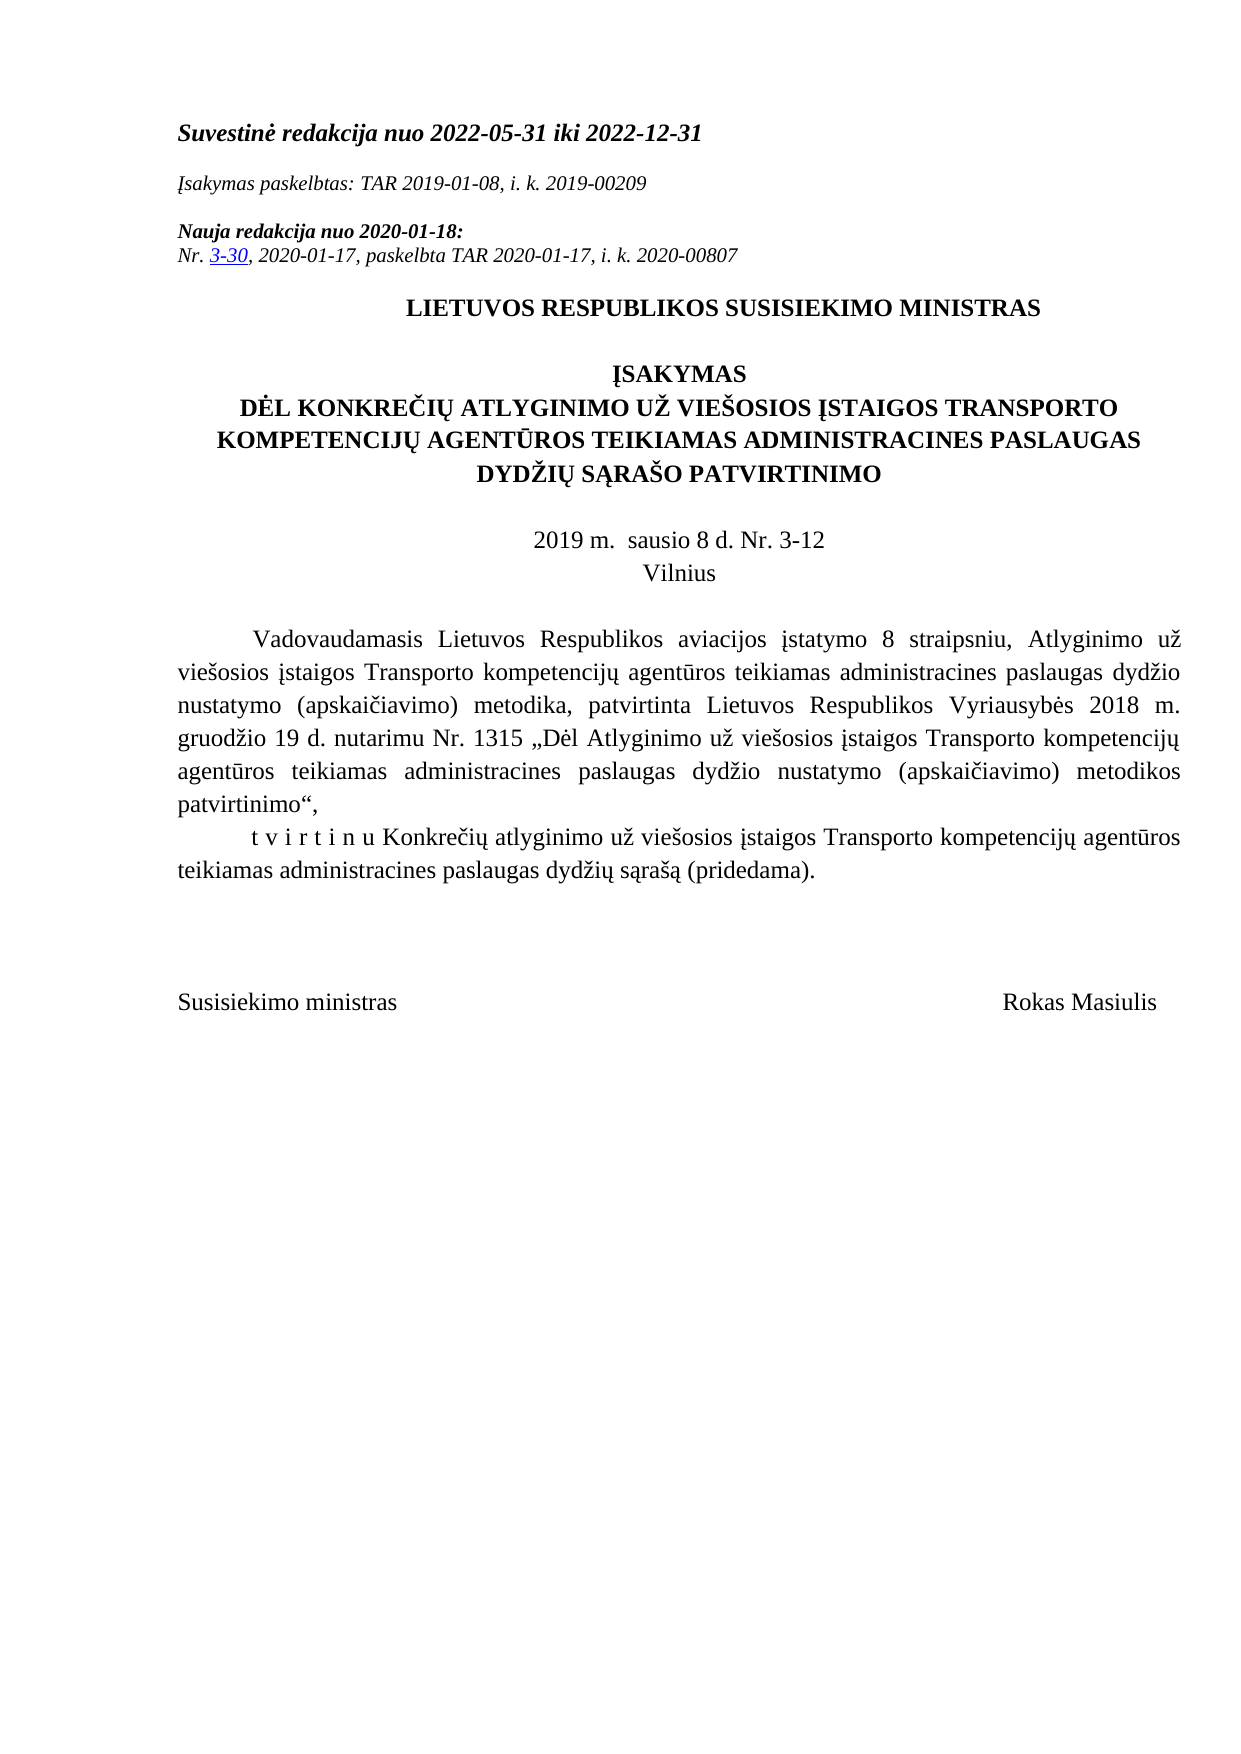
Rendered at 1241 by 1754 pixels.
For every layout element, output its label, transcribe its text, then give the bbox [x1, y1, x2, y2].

text ĮSAKYMAS [177, 359, 1181, 388]
text t v i r t i n u Konkrečių atlyginimo už viešosios įstaigos Transporto kompetencijų agentūros teikiamas administracines paslaugas dydžių sąrašą (pridedama). [177, 822, 1181, 884]
text Nr. 3-30, 2020-01-17, paskelbta TAR 2020-01-17, i. k. 2020-00807 [177, 243, 1181, 267]
text Nauja redakcija nuo 2020-01-18: [177, 219, 1181, 243]
text DĖL KONKREČIŲ ATLYGINIMO UŽ VIEŠOSIOS ĮSTAIGOS TRANSPORTO KOMPETENCIJŲ AGENTŪROS TEIKIAMAS ADMINISTRACINES PASLAUGAS DYDŽIŲ SĄRAŠO PATVIRTINIMO [177, 393, 1181, 487]
text Vadovaudamasis Lietuvos Respublikos aviacijos įstatymo 8 straipsniu, Atlyginimo už viešosios įstaigos Transporto kompetencijų agentūros teikiamas administracines paslaugas dydžio nustatymo (apskaičiavimo) metodika, patvirtinta Lietuvos Respublikos Vyriausybės 2018 m. gruodžio 19 d. nutarimu Nr. 1315 „Dėl Atlyginimo už viešosios įstaigos Transporto kompetencijų agentūros teikiamas administracines paslaugas dydžio nustatymo (apskaičiavimo) metodikos patvirtinimo“, [177, 624, 1181, 818]
text Susisiekimo ministras Rokas Masiulis [177, 987, 1181, 1016]
text 2019 m. sausio 8 d. Nr. 3-12 [177, 525, 1181, 553]
text Vilnius [177, 558, 1181, 586]
text Įsakymas paskelbtas: TAR 2019-01-08, i. k. 2019-00209 [177, 171, 1181, 195]
text LIETUVOS RESPUBLIKOS SUSISIEKIMO MINISTRAS [177, 293, 1181, 322]
text Suvestinė redakcija nuo 2022-05-31 iki 2022-12-31 [177, 118, 1181, 147]
